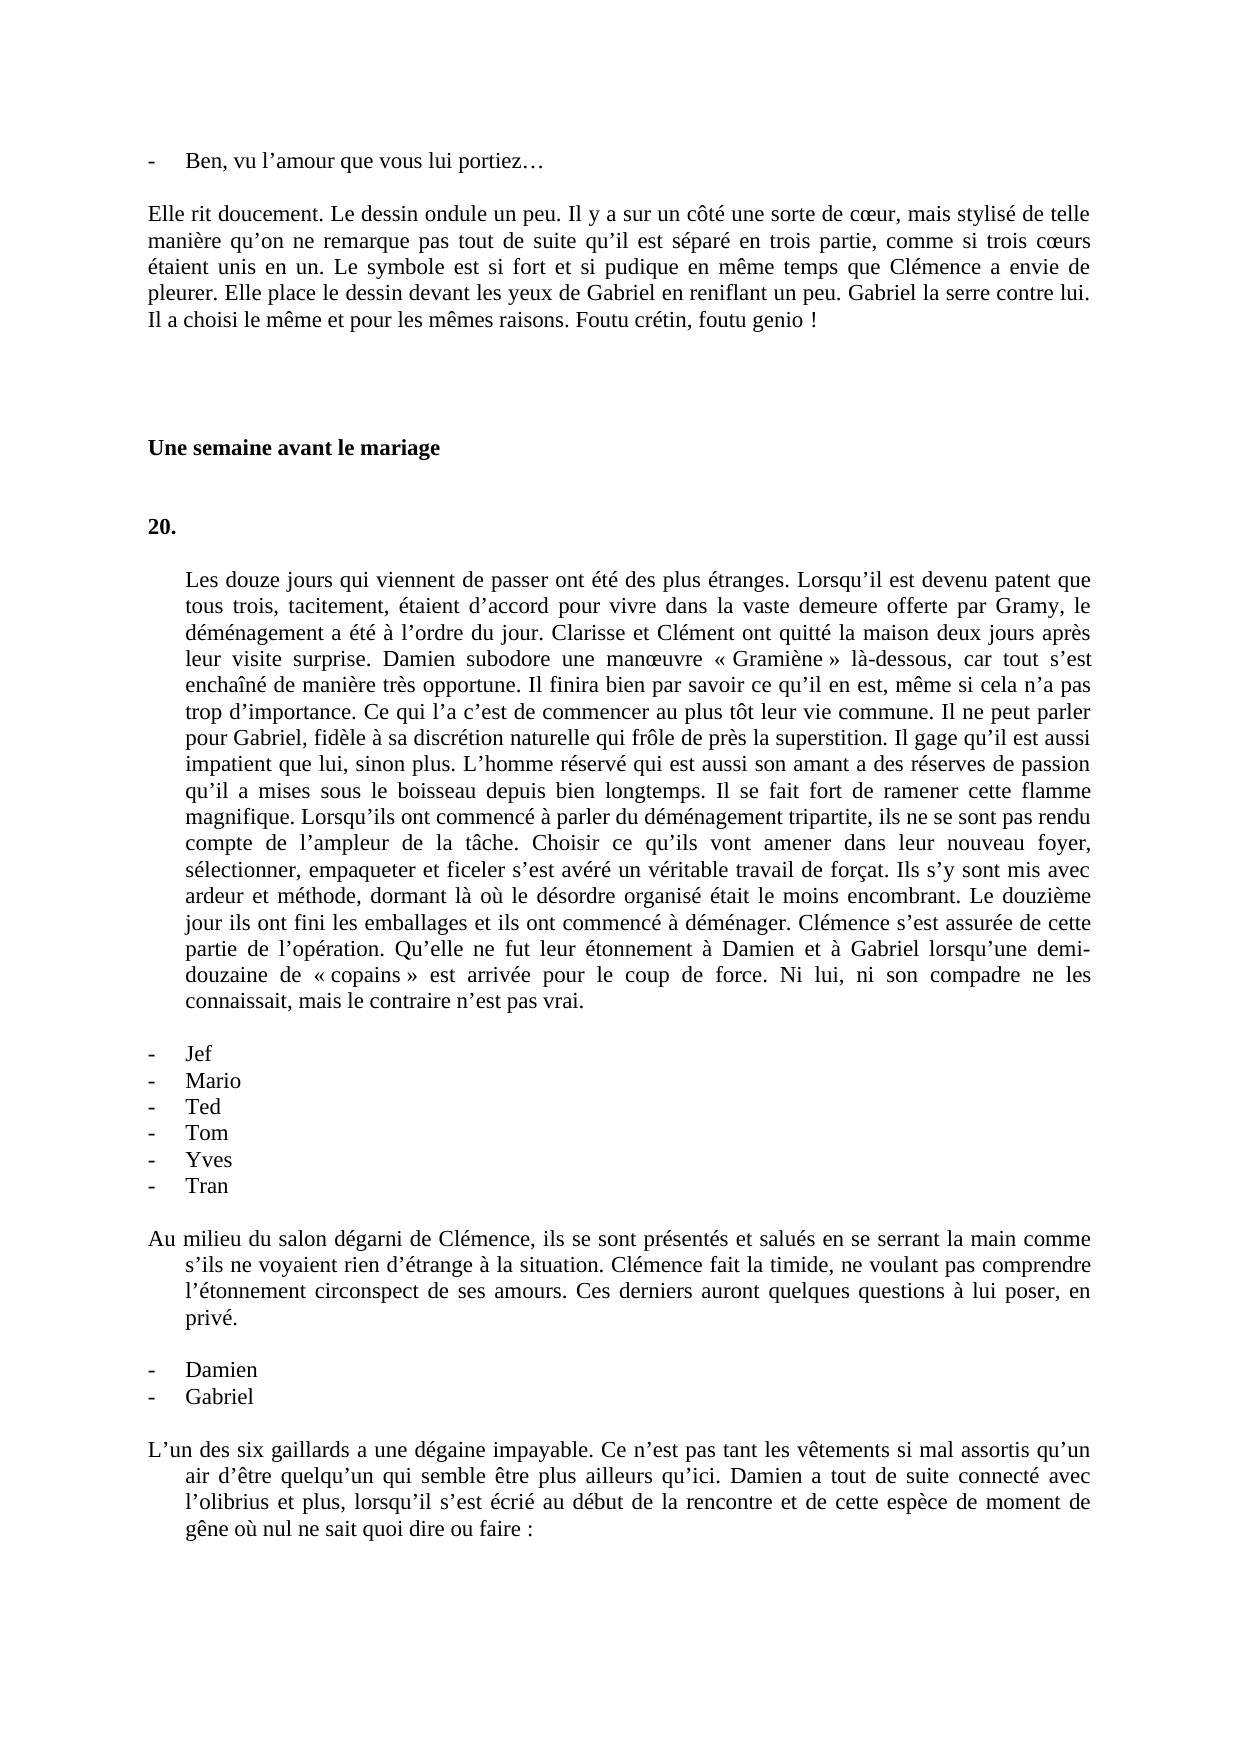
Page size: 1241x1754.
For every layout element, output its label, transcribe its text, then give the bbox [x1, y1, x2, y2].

list 20. [148, 513, 1093, 539]
list Au milieu du salon dégarni de Clémence, ils se sont présentés et salués en se serrant la main comme s’ils ne voyaient rien d’étrange à la situation. Clémence fait la timide, ne voulant pas comprendre l’étonnement circonspect de ses amours. Ces derniers auront quelques questions à lui poser, en privé. [148, 1225, 1093, 1330]
list Une semaine avant le mariage [148, 434, 1093, 461]
list Jef [148, 1040, 1093, 1067]
list L’un des six gaillards a une dégaine impayable. Ce n’est pas tant les vêtements si mal assortis qu’un air d’être quelqu’un qui semble être plus ailleurs qu’ici. Damien a tout de suite connecté avec l’olibrius et plus, lorsqu’il s’est écrié au début de la rencontre et de cette espèce de moment de gêne où nul ne sait quoi dire ou faire : [148, 1436, 1093, 1541]
list Elle rit doucement. Le dessin ondule un peu. Il y a sur un côté une sorte de cœur, mais stylisé de telle manière qu’on ne remarque pas tout de suite qu’il est séparé en trois partie, comme si trois cœurs étaient unis en un. Le symbole est si fort et si pudique en même temps que Clémence a envie de pleurer. Elle place le dessin devant les yeux de Gabriel en reniflant un peu. Gabriel la serre contre lui. Il a choisi le même et pour les mêmes raisons. Foutu crétin, foutu genio ! [148, 200, 1093, 332]
list Tran [148, 1172, 1093, 1198]
list Tom [148, 1119, 1093, 1146]
list Gabriel [148, 1383, 1093, 1409]
list Les douze jours qui viennent de passer ont été des plus étranges. Lorsqu’il est devenu patent que tous trois, tacitement, étaient d’accord pour vivre dans la vaste demeure offerte par Gramy, le déménagement a été à l’ordre du jour. Clarisse et Clément ont quitté la maison deux jours après leur visite surprise. Damien subodore une manœuvre « Gramiène » là-dessous, car tout s’est enchaîné de manière très opportune. Il finira bien par savoir ce qu’il en est, même si cela n’a pas trop d’importance. Ce qui l’a c’est de commencer au plus tôt leur vie commune. Il ne peut parler pour Gabriel, fidèle à sa discrétion naturelle qui frôle de près la superstition. Il gage qu’il est aussi impatient que lui, sinon plus. L’homme réservé qui est aussi son amant a des réserves de passion qu’il a mises sous le boisseau depuis bien longtemps. Il se fait fort de ramener cette flamme magnifique. Lorsqu’ils ont commencé à parler du déménagement tripartite, ils ne se sont pas rendu compte de l’ampleur de la tâche. Choisir ce qu’ils vont amener dans leur nouveau foyer, sélectionner, empaqueter et ficeler s’est avéré un véritable travail de forçat. Ils s’y sont mis avec ardeur et méthode, dormant là où le désordre organisé était le moins encombrant. Le douzième jour ils ont fini les emballages et ils ont commencé à déménager. Clémence s’est assurée de cette partie de l’opération. Qu’elle ne fut leur étonnement à Damien et à Gabriel lorsqu’une demi-douzaine de « copains » est arrivée pour le coup de force. Ni lui, ni son compadre ne les connaissait, mais le contraire n’est pas vrai. [148, 566, 1093, 1014]
list Yves [148, 1146, 1093, 1172]
list Damien [148, 1357, 1093, 1383]
list Ted [148, 1093, 1093, 1119]
list Mario [148, 1067, 1093, 1093]
list Ben, vu l’amour que vous lui portiez… [148, 148, 1093, 174]
